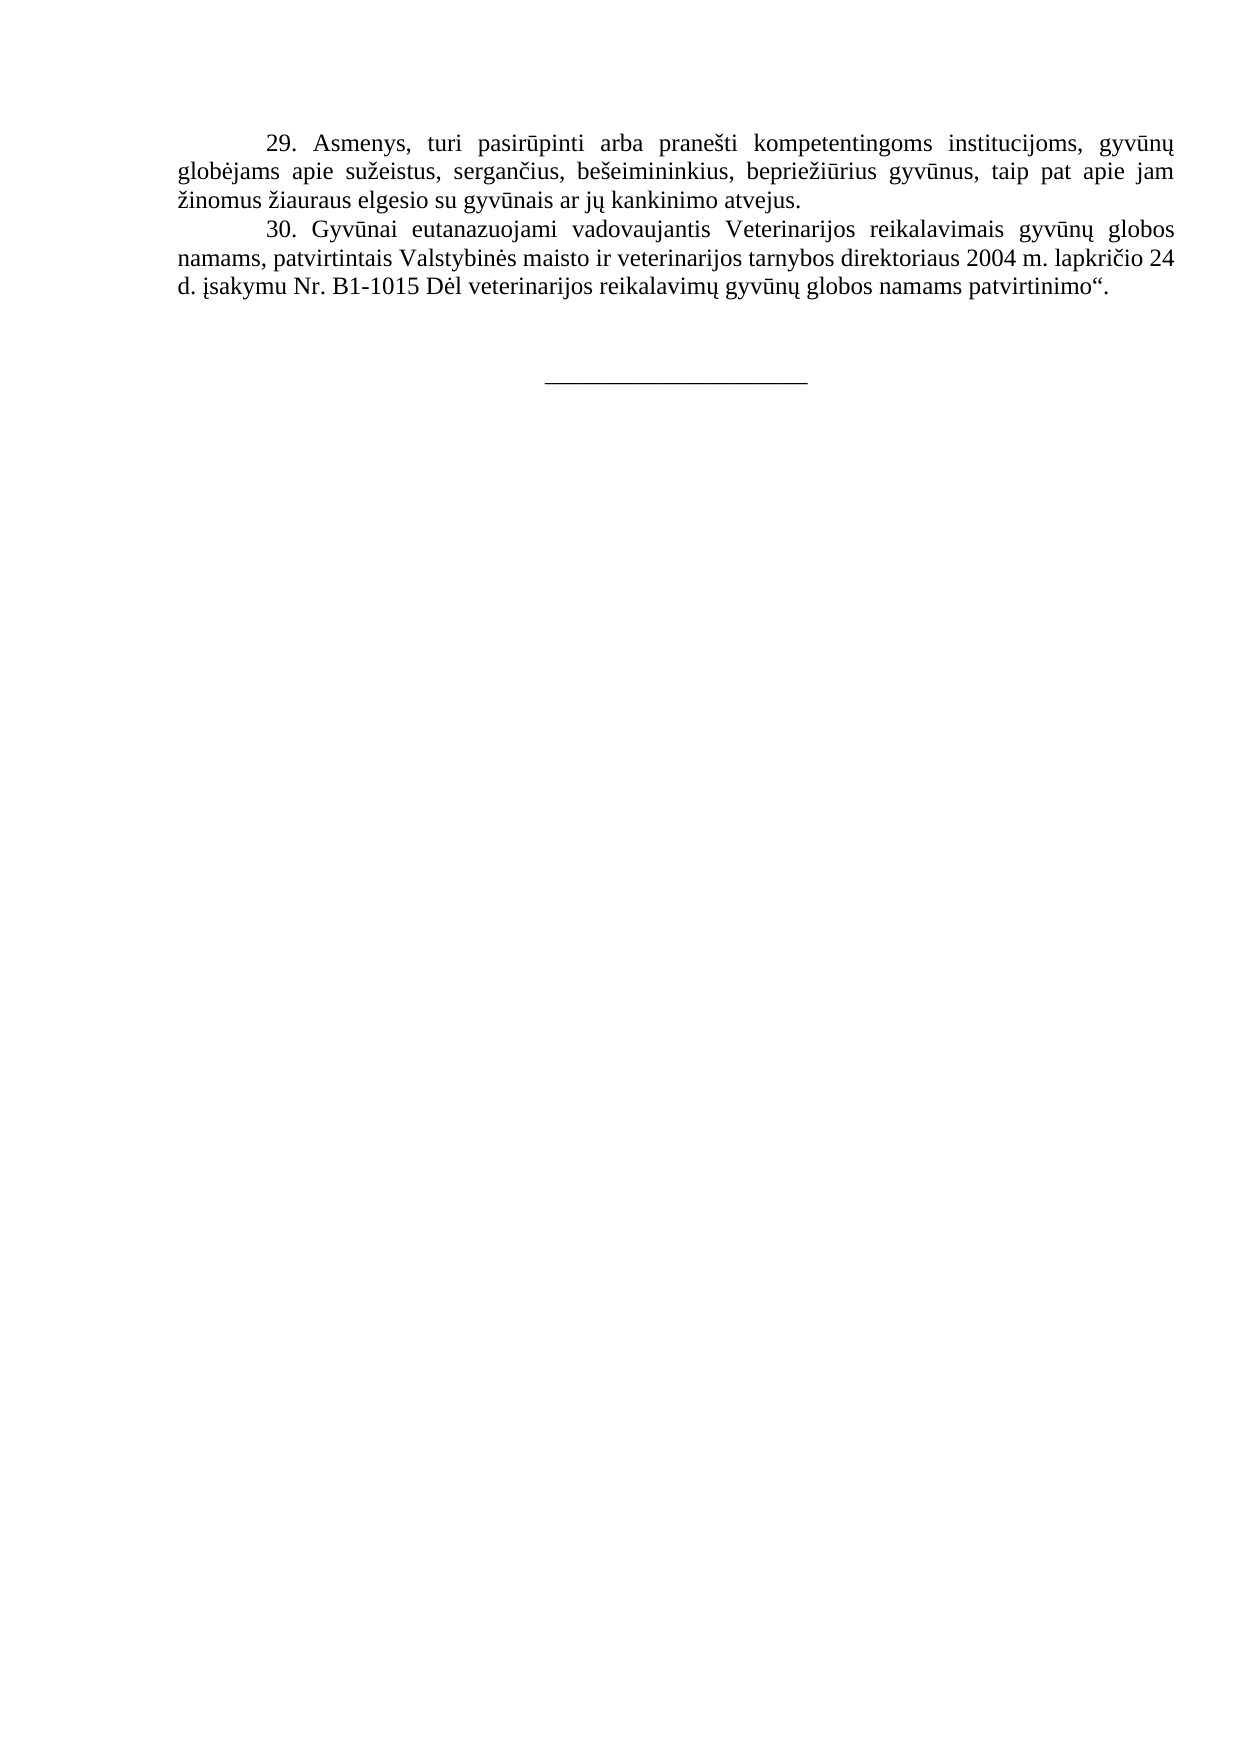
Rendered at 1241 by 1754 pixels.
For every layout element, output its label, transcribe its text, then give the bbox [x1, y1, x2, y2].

text _____________________ [177, 358, 1175, 386]
text 30. Gyvūnai eutanazuojami vadovaujantis Veterinarijos reikalavimais gyvūnų globos namams, patvirtintais Valstybinės maisto ir veterinarijos tarnybos direktoriaus 2004 m. lapkričio 24 d. įsakymu Nr. B1-1015 Dėl veterinarijos reikalavimų gyvūnų globos namams patvirtinimo“. [177, 214, 1175, 300]
text 29. Asmenys, turi pasirūpinti arba pranešti kompetentingoms institucijoms, gyvūnų globėjams apie sužeistus, sergančius, bešeimininkius, bepriežiūrius gyvūnus, taip pat apie jam žinomus žiauraus elgesio su gyvūnais ar jų kankinimo atvejus. [177, 128, 1175, 214]
